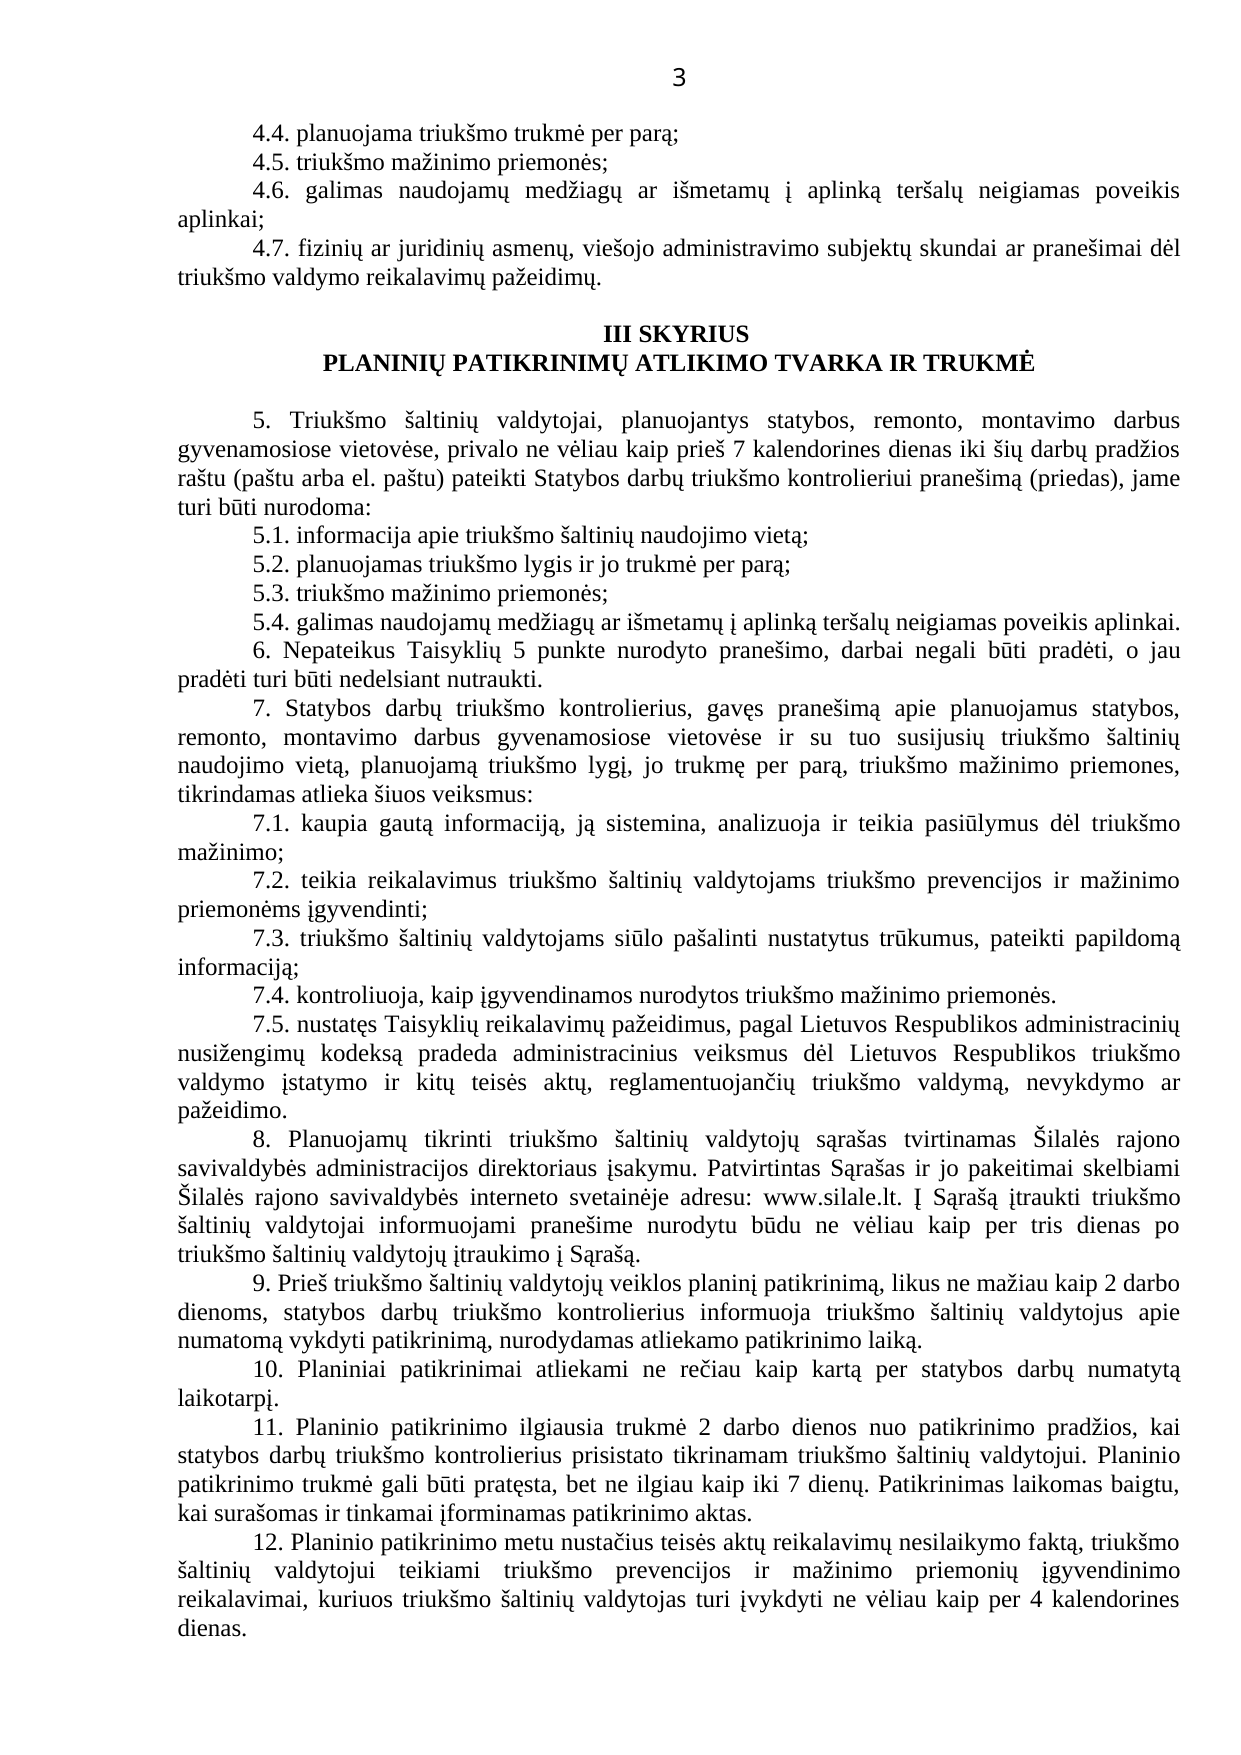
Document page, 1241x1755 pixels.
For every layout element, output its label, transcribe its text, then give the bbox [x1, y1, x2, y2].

text 5.4. galimas naudojamų medžiagų ar išmetamų į aplinką teršalų neigiamas poveikis aplinkai. [177, 607, 1181, 636]
text 5.3. triukšmo mažinimo priemonės; [177, 578, 1181, 607]
text 6. Nepateikus Taisyklių 5 punkte nurodyto pranešimo, darbai negali būti pradėti, o jau pradėti turi būti nedelsiant nutraukti. [177, 636, 1181, 693]
text 7.4. kontroliuoja, kaip įgyvendinamos nurodytos triukšmo mažinimo priemonės. [177, 981, 1181, 1009]
text 7.2. teikia reikalavimus triukšmo šaltinių valdytojams triukšmo prevencijos ir mažinimo priemonėms įgyvendinti; [177, 866, 1181, 923]
text 4.6. galimas naudojamų medžiagų ar išmetamų į aplinką teršalų neigiamas poveikis aplinkai; [177, 176, 1181, 233]
text 5.2. planuojamas triukšmo lygis ir jo trukmė per parą; [177, 549, 1181, 578]
text III SKYRIUS [177, 319, 1181, 348]
text 7. Statybos darbų triukšmo kontrolierius, gavęs pranešimą apie planuojamus statybos, remonto, montavimo darbus gyvenamosiose vietovėse ir su tuo susijusių triukšmo šaltinių naudojimo vietą, planuojamą triukšmo lygį, jo trukmę per parą, triukšmo mažinimo priemones, tikrindamas atlieka šiuos veiksmus: [177, 693, 1181, 808]
text 9. Prieš triukšmo šaltinių valdytojų veiklos planinį patikrinimą, likus ne mažiau kaip 2 darbo dienoms, statybos darbų triukšmo kontrolierius informuoja triukšmo šaltinių valdytojus apie numatomą vykdyti patikrinimą, nurodydamas atliekamo patikrinimo laiką. [177, 1268, 1181, 1354]
text PLANINIŲ PATIKRINIMŲ ATLIKIMO TVARKA IR TRUKMĖ [177, 348, 1181, 377]
text 12. Planinio patikrinimo metu nustačius teisės aktų reikalavimų nesilaikymo faktą, triukšmo šaltinių valdytojui teikiami triukšmo prevencijos ir mažinimo priemonių įgyvendinimo reikalavimai, kuriuos triukšmo šaltinių valdytojas turi įvykdyti ne vėliau kaip per 4 kalendorines dienas. [177, 1527, 1181, 1642]
text 4.7. fizinių ar juridinių asmenų, viešojo administravimo subjektų skundai ar pranešimai dėl triukšmo valdymo reikalavimų pažeidimų. [177, 233, 1181, 291]
text 4.5. triukšmo mažinimo priemonės; [177, 147, 1181, 176]
text 7.1. kaupia gautą informaciją, ją sistemina, analizuoja ir teikia pasiūlymus dėl triukšmo mažinimo; [177, 808, 1181, 866]
text 8. Planuojamų tikrinti triukšmo šaltinių valdytojų sąrašas tvirtinamas Šilalės rajono savivaldybės administracijos direktoriaus įsakymu. Patvirtintas Sąrašas ir jo pakeitimai skelbiami Šilalės rajono savivaldybės interneto svetainėje adresu: www.silale.lt. Į Sąrašą įtraukti triukšmo šaltinių valdytojai informuojami pranešime nurodytu būdu ne vėliau kaip per tris dienas po triukšmo šaltinių valdytojų įtraukimo į Sąrašą. [177, 1124, 1181, 1268]
text 10. Planiniai patikrinimai atliekami ne rečiau kaip kartą per statybos darbų numatytą laikotarpį. [177, 1354, 1181, 1412]
text 11. Planinio patikrinimo ilgiausia trukmė 2 darbo dienos nuo patikrinimo pradžios, kai statybos darbų triukšmo kontrolierius prisistato tikrinamam triukšmo šaltinių valdytojui. Planinio patikrinimo trukmė gali būti pratęsta, bet ne ilgiau kaip iki 7 dienų. Patikrinimas laikomas baigtu, kai surašomas ir tinkamai įforminamas patikrinimo aktas. [177, 1412, 1181, 1527]
text 7.5. nustatęs Taisyklių reikalavimų pažeidimus, pagal Lietuvos Respublikos administracinių nusižengimų kodeksą pradeda administracinius veiksmus dėl Lietuvos Respublikos triukšmo valdymo įstatymo ir kitų teisės aktų, reglamentuojančių triukšmo valdymą, nevykdymo ar pažeidimo. [177, 1009, 1181, 1124]
text 5. Triukšmo šaltinių valdytojai, planuojantys statybos, remonto, montavimo darbus gyvenamosiose vietovėse, privalo ne vėliau kaip prieš 7 kalendorines dienas iki šių darbų pradžios raštu (paštu arba el. paštu) pateikti Statybos darbų triukšmo kontrolieriui pranešimą (priedas), jame turi būti nurodoma: [177, 406, 1181, 521]
text 4.4. planuojama triukšmo trukmė per parą; [177, 118, 1181, 147]
text 5.1. informacija apie triukšmo šaltinių naudojimo vietą; [177, 521, 1181, 549]
text 7.3. triukšmo šaltinių valdytojams siūlo pašalinti nustatytus trūkumus, pateikti papildomą informaciją; [177, 923, 1181, 981]
